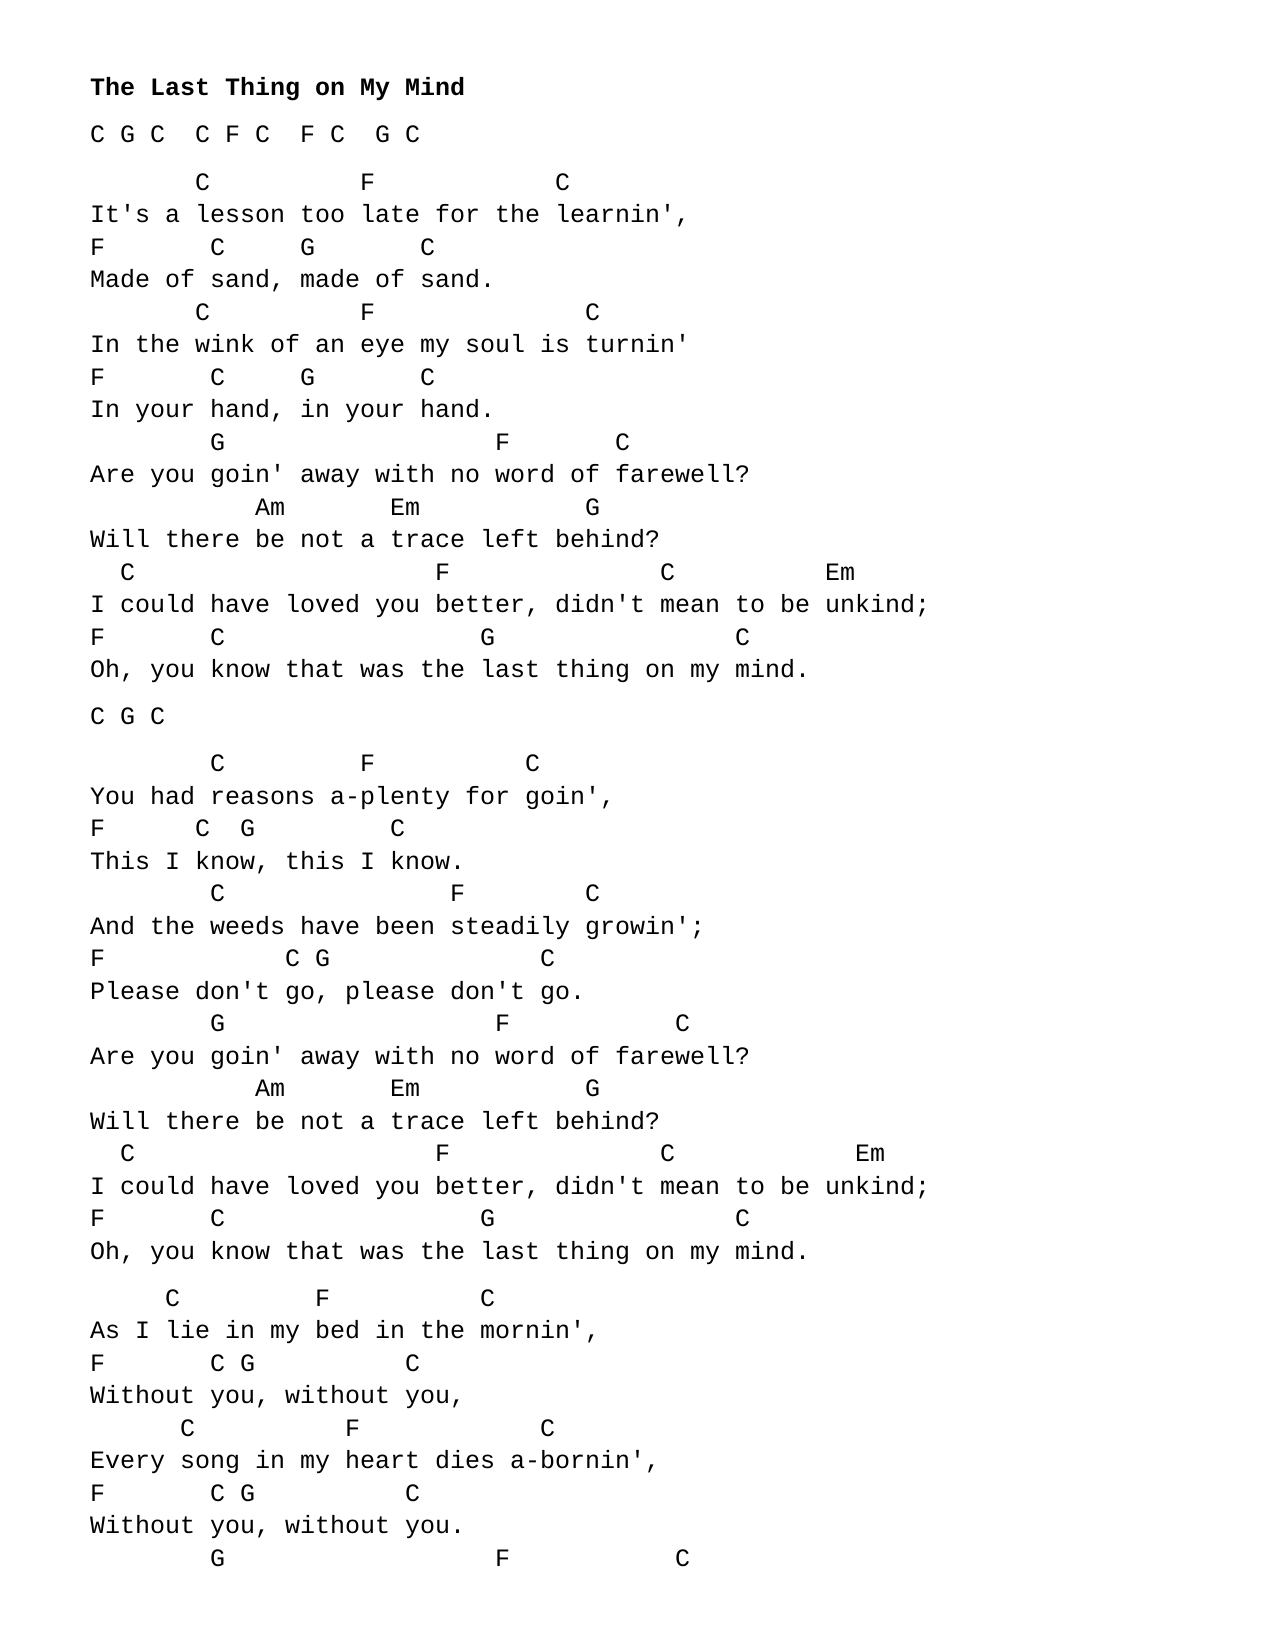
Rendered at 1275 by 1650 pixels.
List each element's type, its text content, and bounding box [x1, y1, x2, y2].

text The Last Thing on My Mind [90, 75, 1185, 103]
text C F C You had reasons a-plenty for goin', F C G C This I know, this I know. C F C And the weeds have been steadily growin'; F C G C Please don't go, please don't go. G F C Are you goin' away with no word of farewell? Am Em G Will there be not a trace left behind? C F C Em I could have loved you better, didn't mean to be unkind; F C G C Oh, you know that was the last thing on my mind. [90, 751, 1185, 1267]
text C G C [90, 704, 1185, 732]
text C F C As I lie in my bed in the mornin', F C G C Without you, without you, C F C Every song in my heart dies a-bornin', F C G C Without you, without you. G F C [90, 1285, 1185, 1574]
text C G C C F C F C G C [90, 122, 1185, 150]
text C F C It's a lesson too late for the learnin', F C G C Made of sand, made of sand. C F C In the wink of an eye my soul is turnin' F C G C In your hand, in your hand. G F C Are you goin' away with no word of farewell? Am Em G Will there be not a trace left behind? C F C Em I could have loved you better, didn't mean to be unkind; F C G C Oh, you know that was the last thing on my mind. [90, 169, 1185, 685]
